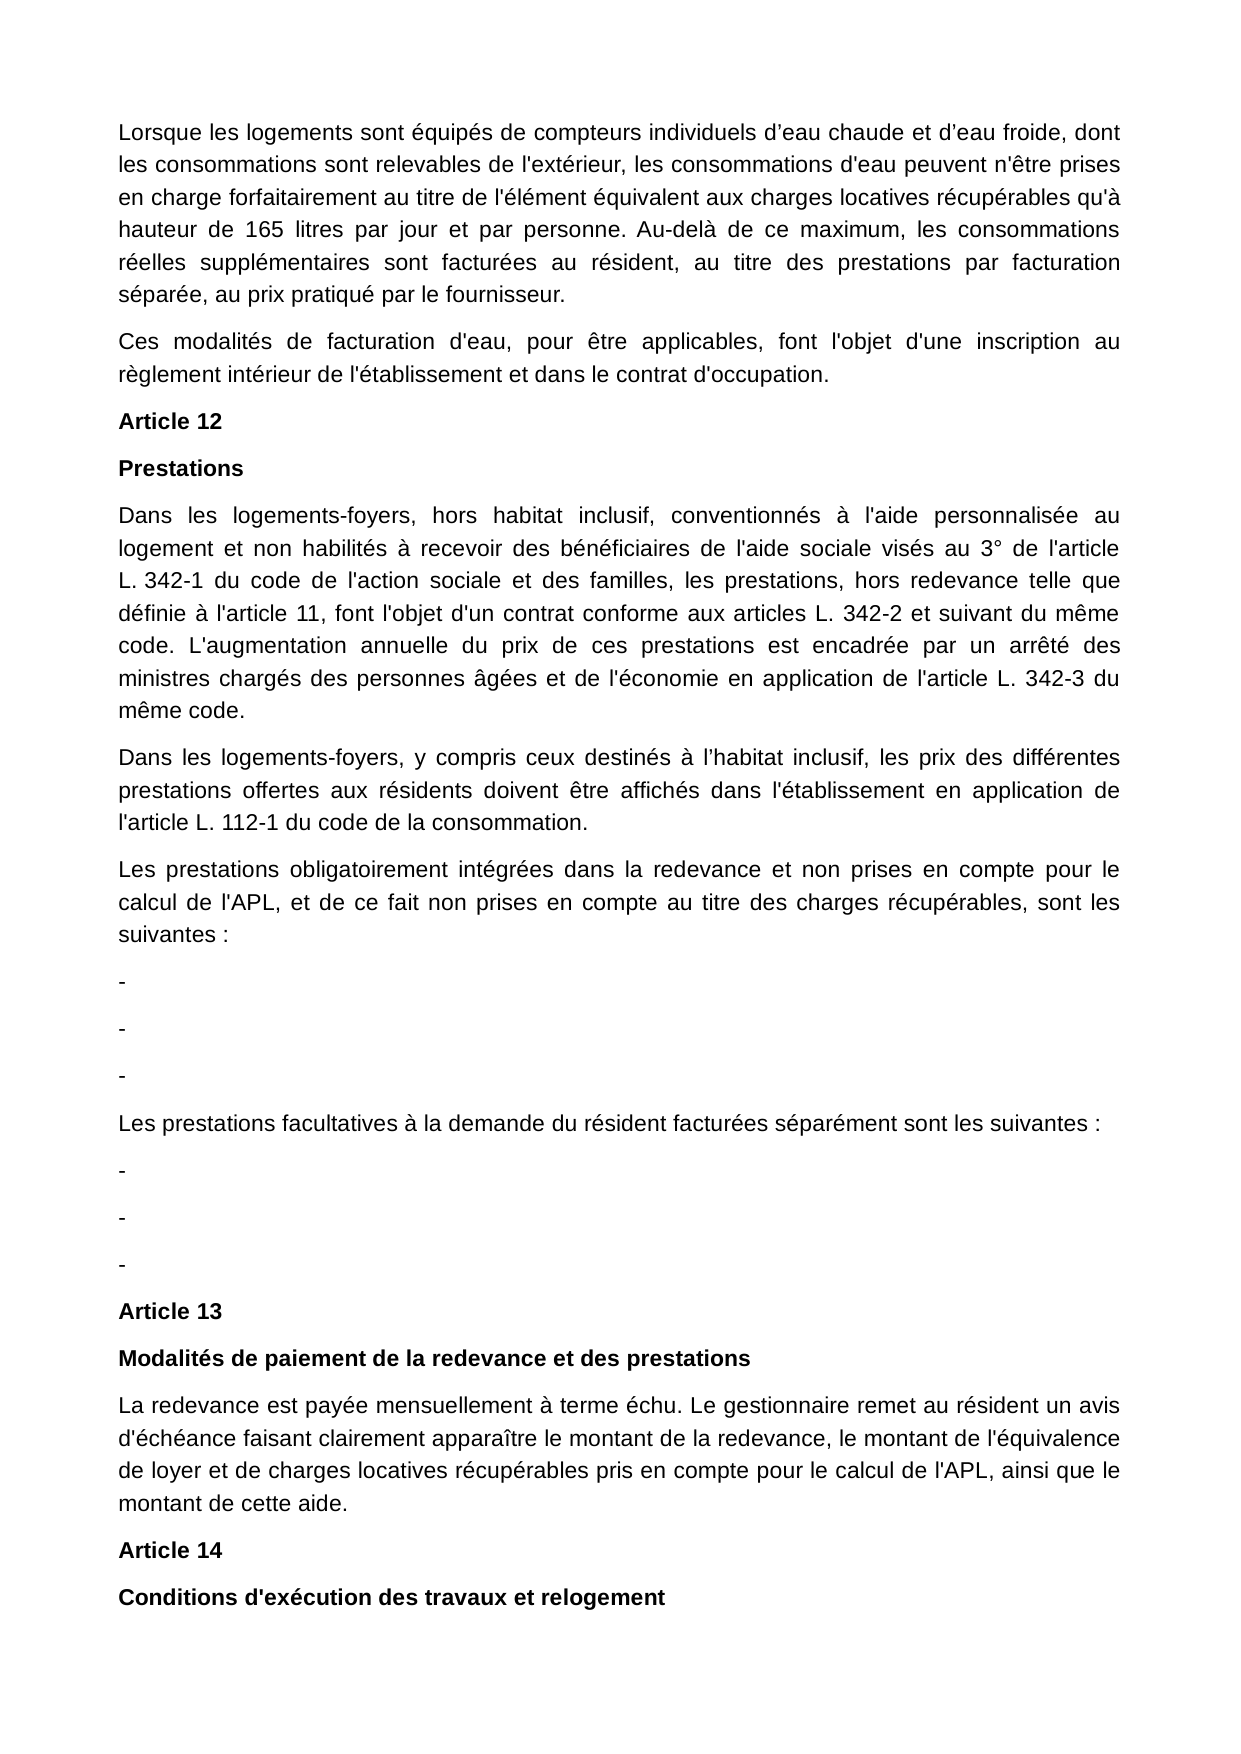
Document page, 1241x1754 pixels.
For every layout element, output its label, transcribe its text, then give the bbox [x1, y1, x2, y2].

text - [118, 1250, 1122, 1277]
text - [118, 1062, 1122, 1089]
text Conditions d'exécution des travaux et relogement [118, 1583, 1122, 1610]
text - [118, 1203, 1122, 1230]
text Lorsque les logements sont équipés de compteurs individuels d’eau chaude et d’eau froide, dont les consommations sont relevables de l'extérieur, les consommations d'eau peuvent n'être prises en charge forfaitairement au titre de l'élément équivalent aux charges locatives récupérables qu'à hauteur de 165 litres par jour et par personne. Au-delà de ce maximum, les consommations réelles supplémentaires sont facturées au résident, au titre des prestations par facturation séparée, au prix pratiqué par le fournisseur. [118, 118, 1122, 308]
text Dans les logements-foyers, y compris ceux destinés à l’habitat inclusif, les prix des différentes prestations offertes aux résidents doivent être affichés dans l'établissement en application de l'article L. 112-1 du code de la consommation. [118, 743, 1122, 836]
text Article 12 [118, 407, 1122, 434]
text Dans les logements-foyers, hors habitat inclusif, conventionnés à l'aide personnalisée au logement et non habilités à recevoir des bénéficiaires de l'aide sociale visés au 3° de l'article L. 342-1 du code de l'action sociale et des familles, les prestations, hors redevance telle que définie à l'article 11, font l'objet d'un contrat conforme aux articles L. 342-2 et suivant du même code. L'augmentation annuelle du prix de ces prestations est encadrée par un arrêté des ministres chargés des personnes âgées et de l'économie en application de l'article L. 342-3 du même code. [118, 501, 1122, 723]
text Modalités de paiement de la redevance et des prestations [118, 1344, 1122, 1371]
text - [118, 1015, 1122, 1042]
text Ces modalités de facturation d'eau, pour être applicables, font l'objet d'une inscription au règlement intérieur de l'établissement et dans le contrat d'occupation. [118, 328, 1122, 387]
text - [118, 1156, 1122, 1183]
text La redevance est payée mensuellement à terme échu. Le gestionnaire remet au résident un avis d'échéance faisant clairement apparaître le montant de la redevance, le montant de l'équivalence de loyer et de charges locatives récupérables pris en compte pour le calcul de l'APL, ainsi que le montant de cette aide. [118, 1391, 1122, 1516]
text Les prestations obligatoirement intégrées dans la redevance et non prises en compte pour le calcul de l'APL, et de ce fait non prises en compte au titre des charges récupérables, sont les suivantes : [118, 856, 1122, 948]
text Article 13 [118, 1297, 1122, 1324]
text Les prestations facultatives à la demande du résident facturées séparément sont les suivantes : [118, 1109, 1122, 1136]
text Article 14 [118, 1536, 1122, 1563]
text - [118, 968, 1122, 995]
text Prestations [118, 454, 1122, 481]
